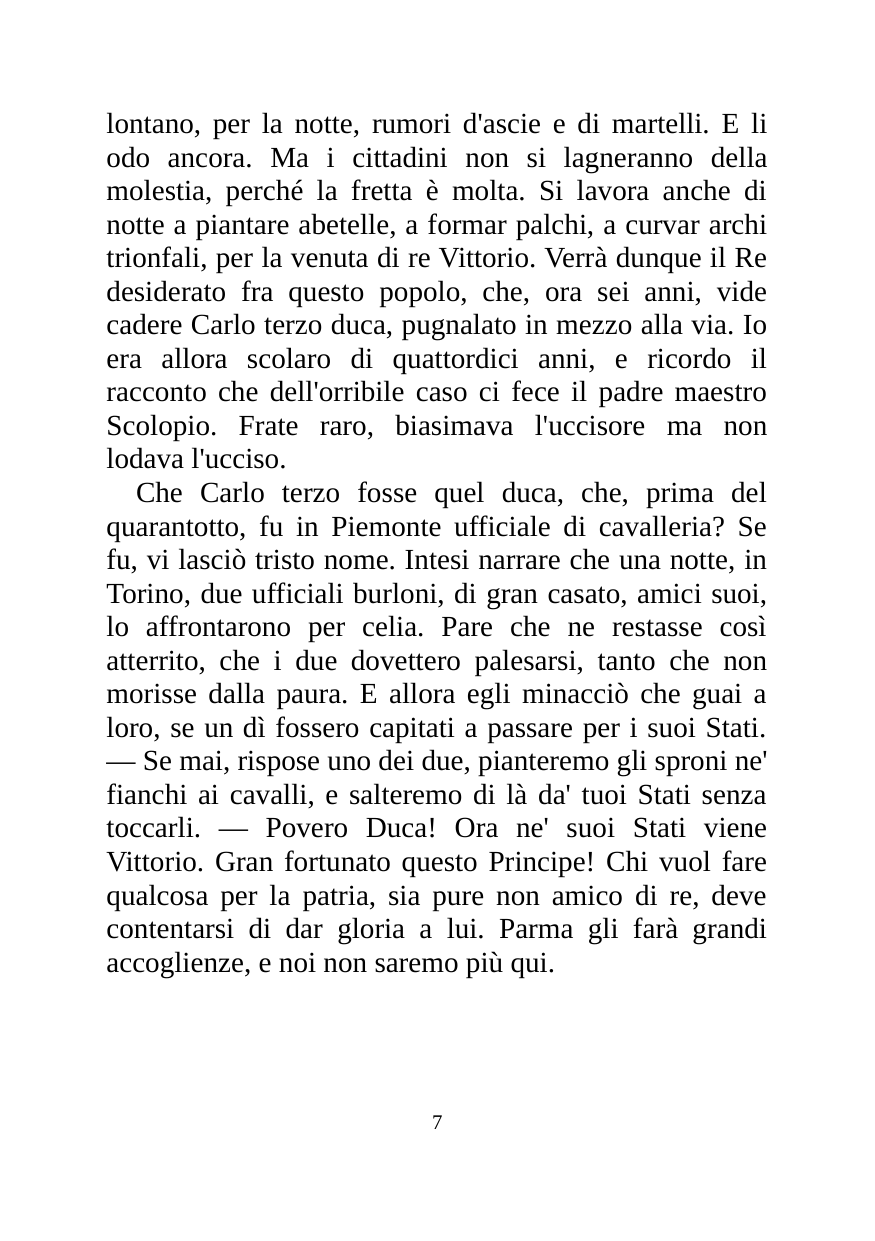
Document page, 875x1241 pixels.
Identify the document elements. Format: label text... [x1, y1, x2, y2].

text lontano, per la notte, rumori d'ascie e di martelli. E li odo ancora. Ma i cittadini non si lagneranno della molestia, perché la fretta è molta. Si lavora anche di notte a piantare abetelle, a formar palchi, a curvar archi trionfali, per la venuta di re Vittorio. Verrà dunque il Re desiderato fra questo popolo, che, ora sei anni, vide cadere Carlo terzo duca, pugnalato in mezzo alla via. Io era allora scolaro di quattordici anni, e ricordo il racconto che dell'orribile caso ci fece il padre maestro Scolopio. Frate raro, biasimava l'uccisore ma non lodava l'ucciso. [106, 106, 768, 475]
text Che Carlo terzo fosse quel duca, che, prima del quarantotto, fu in Piemonte ufficiale di cavalleria? Se fu, vi lasciò tristo nome. Intesi narrare che una notte, in Torino, due ufficiali burloni, di gran casato, amici suoi, lo affrontarono per celia. Pare che ne restasse così atterrito, che i due dovettero palesarsi, tanto che non morisse dalla paura. E allora egli minacciò che guai a loro, se un dì fossero capitati a passare per i suoi Stati. — Se mai, rispose uno dei due, pianteremo gli sproni ne' fianchi ai cavalli, e salteremo di là da' tuoi Stati senza toccarli. — Povero Duca! Ora ne' suoi Stati viene Vittorio. Gran fortunato questo Principe! Chi vuol fare qualcosa per la patria, sia pure non amico di re, deve contentarsi di dar gloria a lui. Parma gli farà grandi accoglienze, e noi non saremo più qui. [106, 475, 768, 978]
